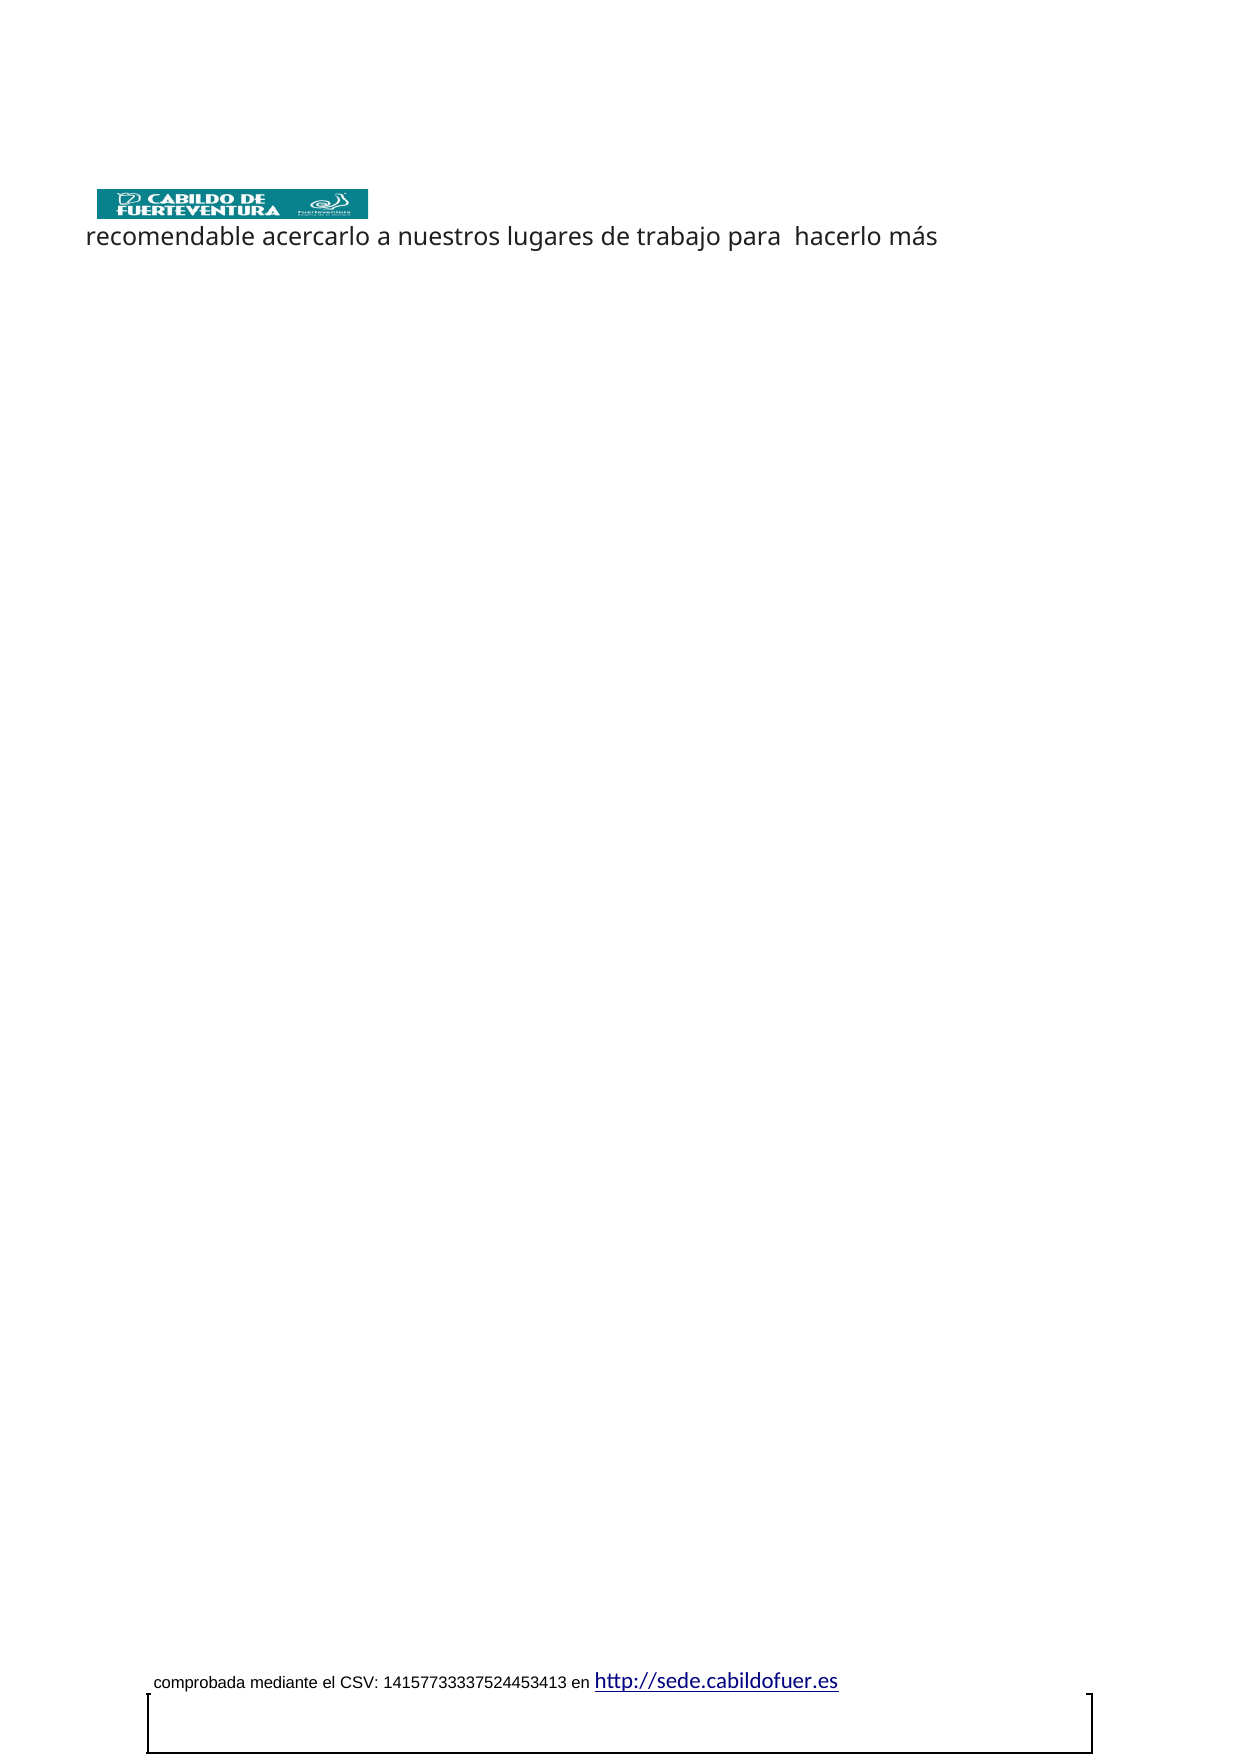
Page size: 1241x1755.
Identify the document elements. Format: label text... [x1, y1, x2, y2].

text recomendable acercarlo a nuestros lugares de trabajo para hacerlo más [85, 219, 1093, 253]
picture [97, 189, 369, 219]
